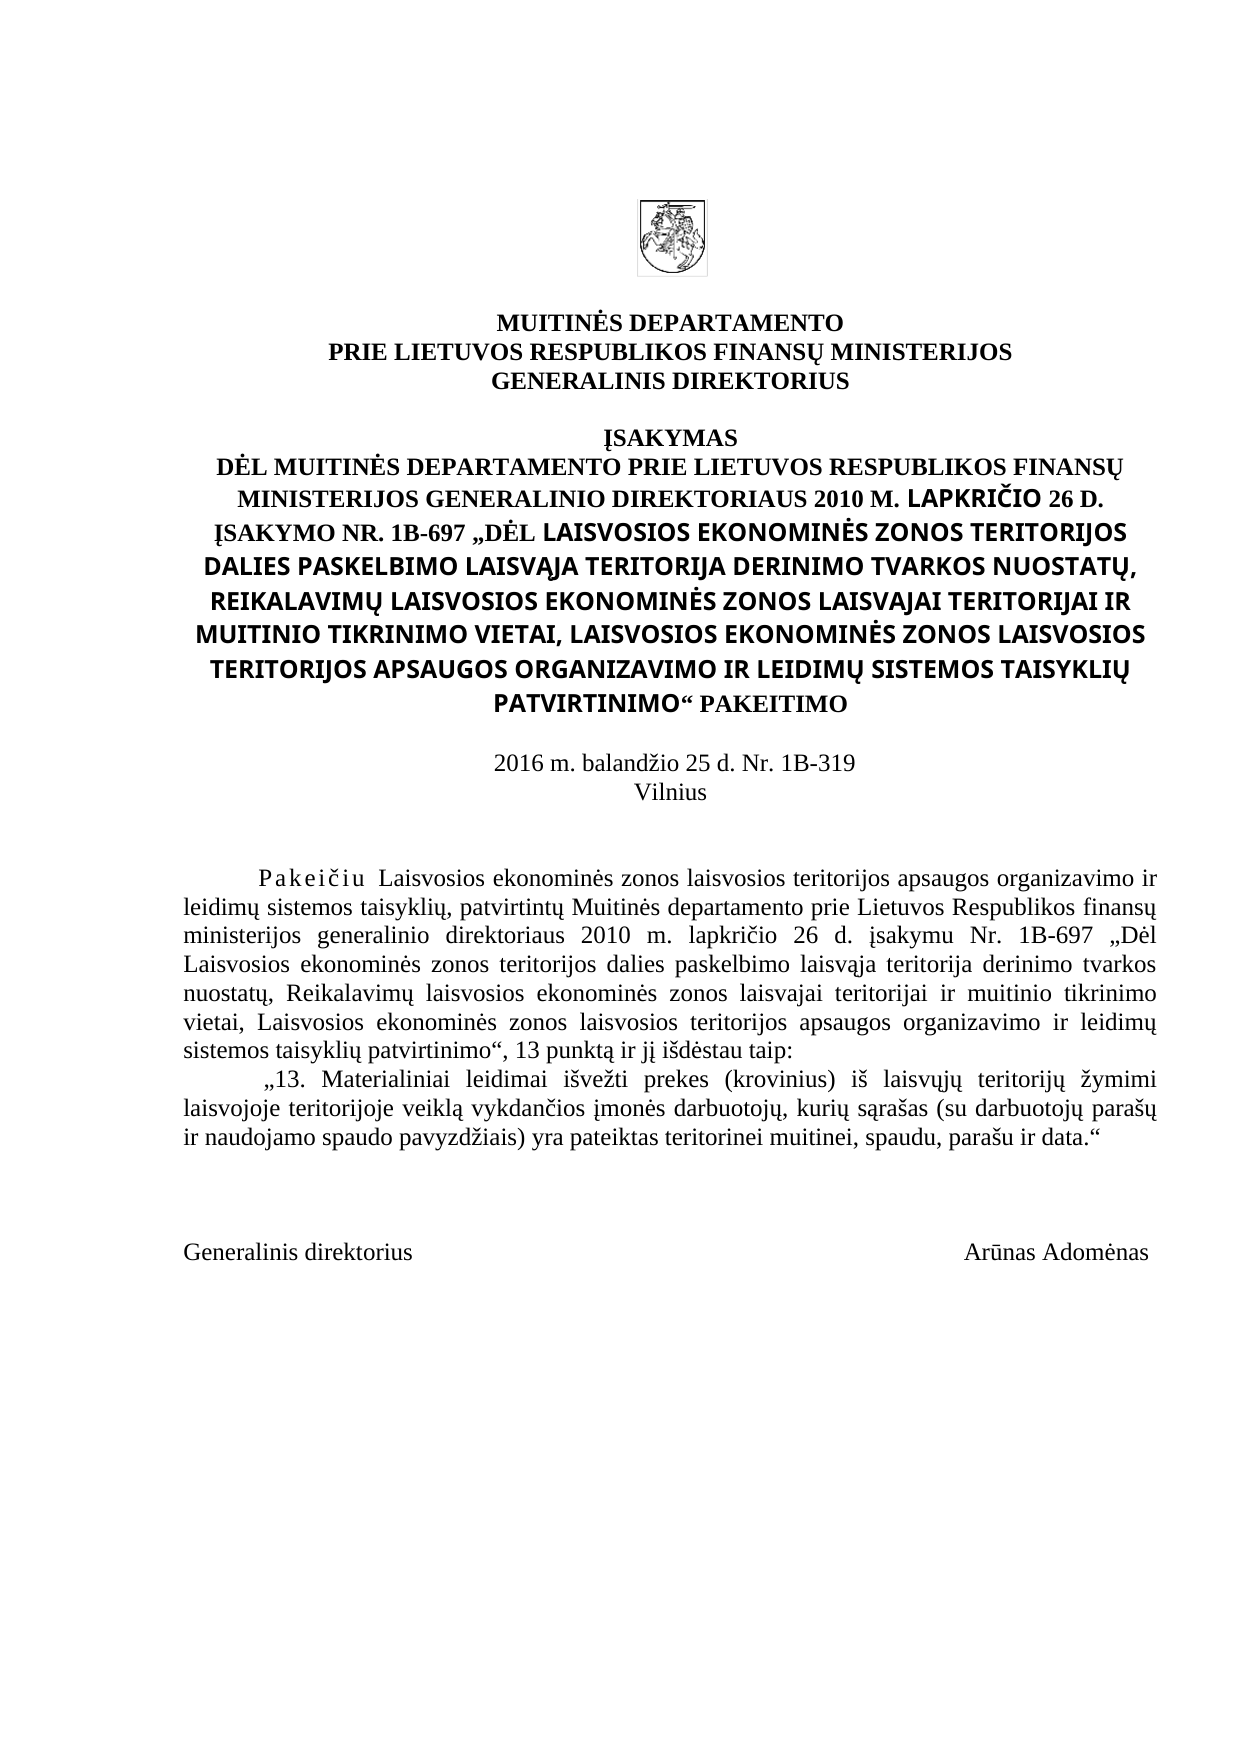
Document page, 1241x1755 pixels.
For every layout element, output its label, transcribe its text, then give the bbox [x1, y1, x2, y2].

text DĖL MUITINĖS DEPARTAMENTO PRIE LIETUVOS RESPUBLIKOS FINANSŲ MINISTERIJOS GENERALINIO DIREKTORIAUS 2010 M. lapkričio 26 D. ĮSAKYMO NR. 1B-697 „Dėl laisvosios ekonominės zonos teritorijos dalies paskelbimo laisvąja teritorija derinimo tvarkos nuostatų, reikalavimų laisvosios ekonominės zonos laisvajai teritorijai ir muitinio tikrinimo vietai, laisvosios ekonominės zonos laisvosios teritorijos apsaugos organizavimo ir leidimų sistemos taisyklių patvirtinimo“ PAKEITIMO [183, 452, 1158, 719]
text Pakeičiu Laisvosios ekonominės zonos laisvosios teritorijos apsaugos organizavimo ir leidimų sistemos taisyklių, patvirtintų Muitinės departamento prie Lietuvos Respublikos finansų ministerijos generalinio direktoriaus 2010 m. lapkričio 26 d. įsakymu Nr. 1B-697 „Dėl Laisvosios ekonominės zonos teritorijos dalies paskelbimo laisvąja teritorija derinimo tvarkos nuostatų, Reikalavimų laisvosios ekonominės zonos laisvajai teritorijai ir muitinio tikrinimo vietai, Laisvosios ekonominės zonos laisvosios teritorijos apsaugos organizavimo ir leidimų sistemos taisyklių patvirtinimo“, 13 punktą ir jį išdėstau taip: [183, 863, 1158, 1064]
text ĮSAKYMAS [183, 423, 1158, 452]
text „13. Materialiniai leidimai išvežti prekes (krovinius) iš laisvųjų teritorijų žymimi laisvojoje teritorijoje veiklą vykdančios įmonės darbuotojų, kurių sąrašas (su darbuotojų parašų ir naudojamo spaudo pavyzdžiais) yra pateiktas teritorinei muitinei, spaudu, parašu ir data.“ [183, 1064, 1158, 1151]
text GENERALINIS DIREKTORIUS [183, 366, 1158, 395]
text 2016 m. balandžio 25 d. Nr. 1B-319 [198, 748, 1158, 777]
text Generalinis direktorius Arūnas Adomėnas [183, 1237, 1158, 1266]
text MUITINĖS DEPARTAMENTO [183, 308, 1158, 337]
text PRIE LIETUVOS RESPUBLIKOS FINANSŲ MINISTERIJOS [183, 337, 1158, 366]
text Vilnius [183, 777, 1158, 806]
